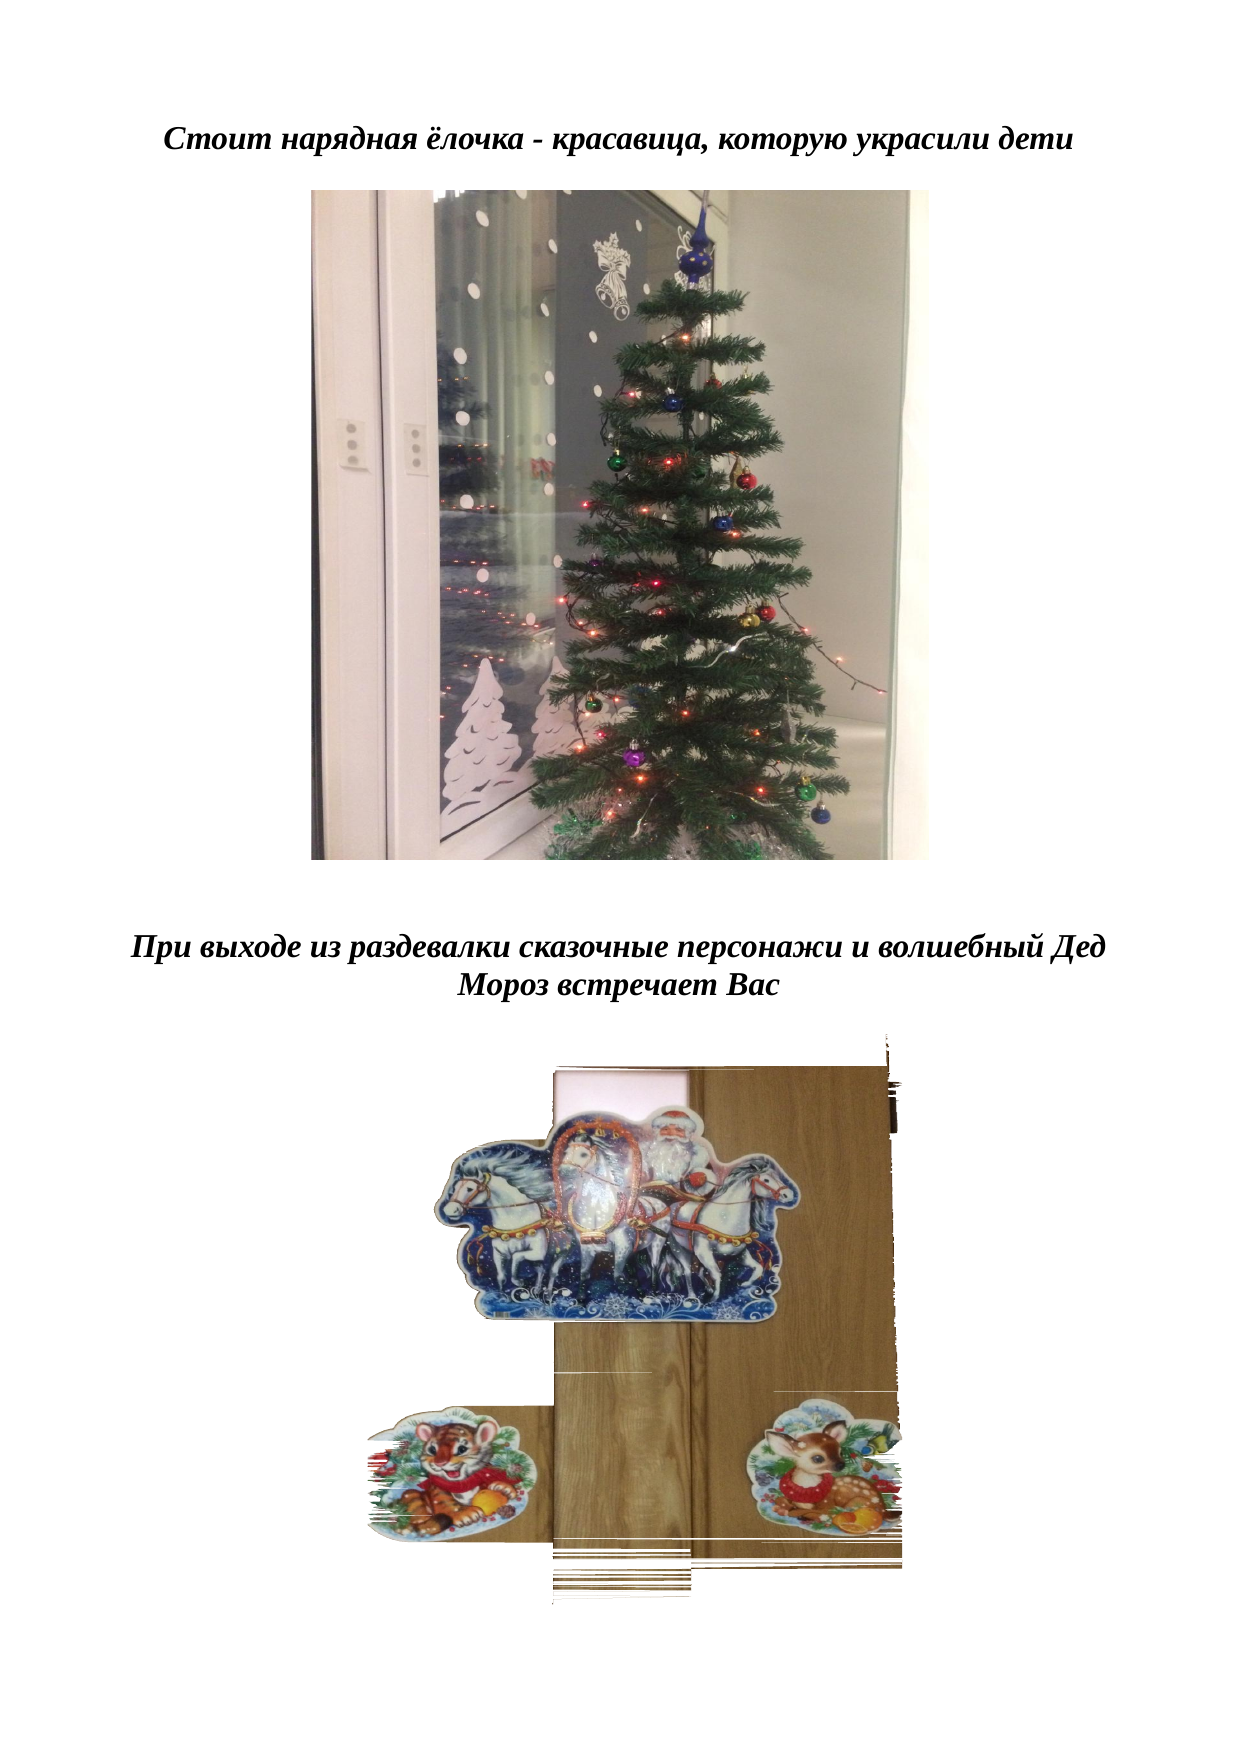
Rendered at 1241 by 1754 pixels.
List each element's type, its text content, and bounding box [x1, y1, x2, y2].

text Стоит нарядная ёлочка - красавица, которую украсили дети [118, 118, 1122, 156]
text При выходе из раздевалки сказочные персонажи и волшебный Дед Мороз встречает Вас [118, 926, 1122, 1003]
